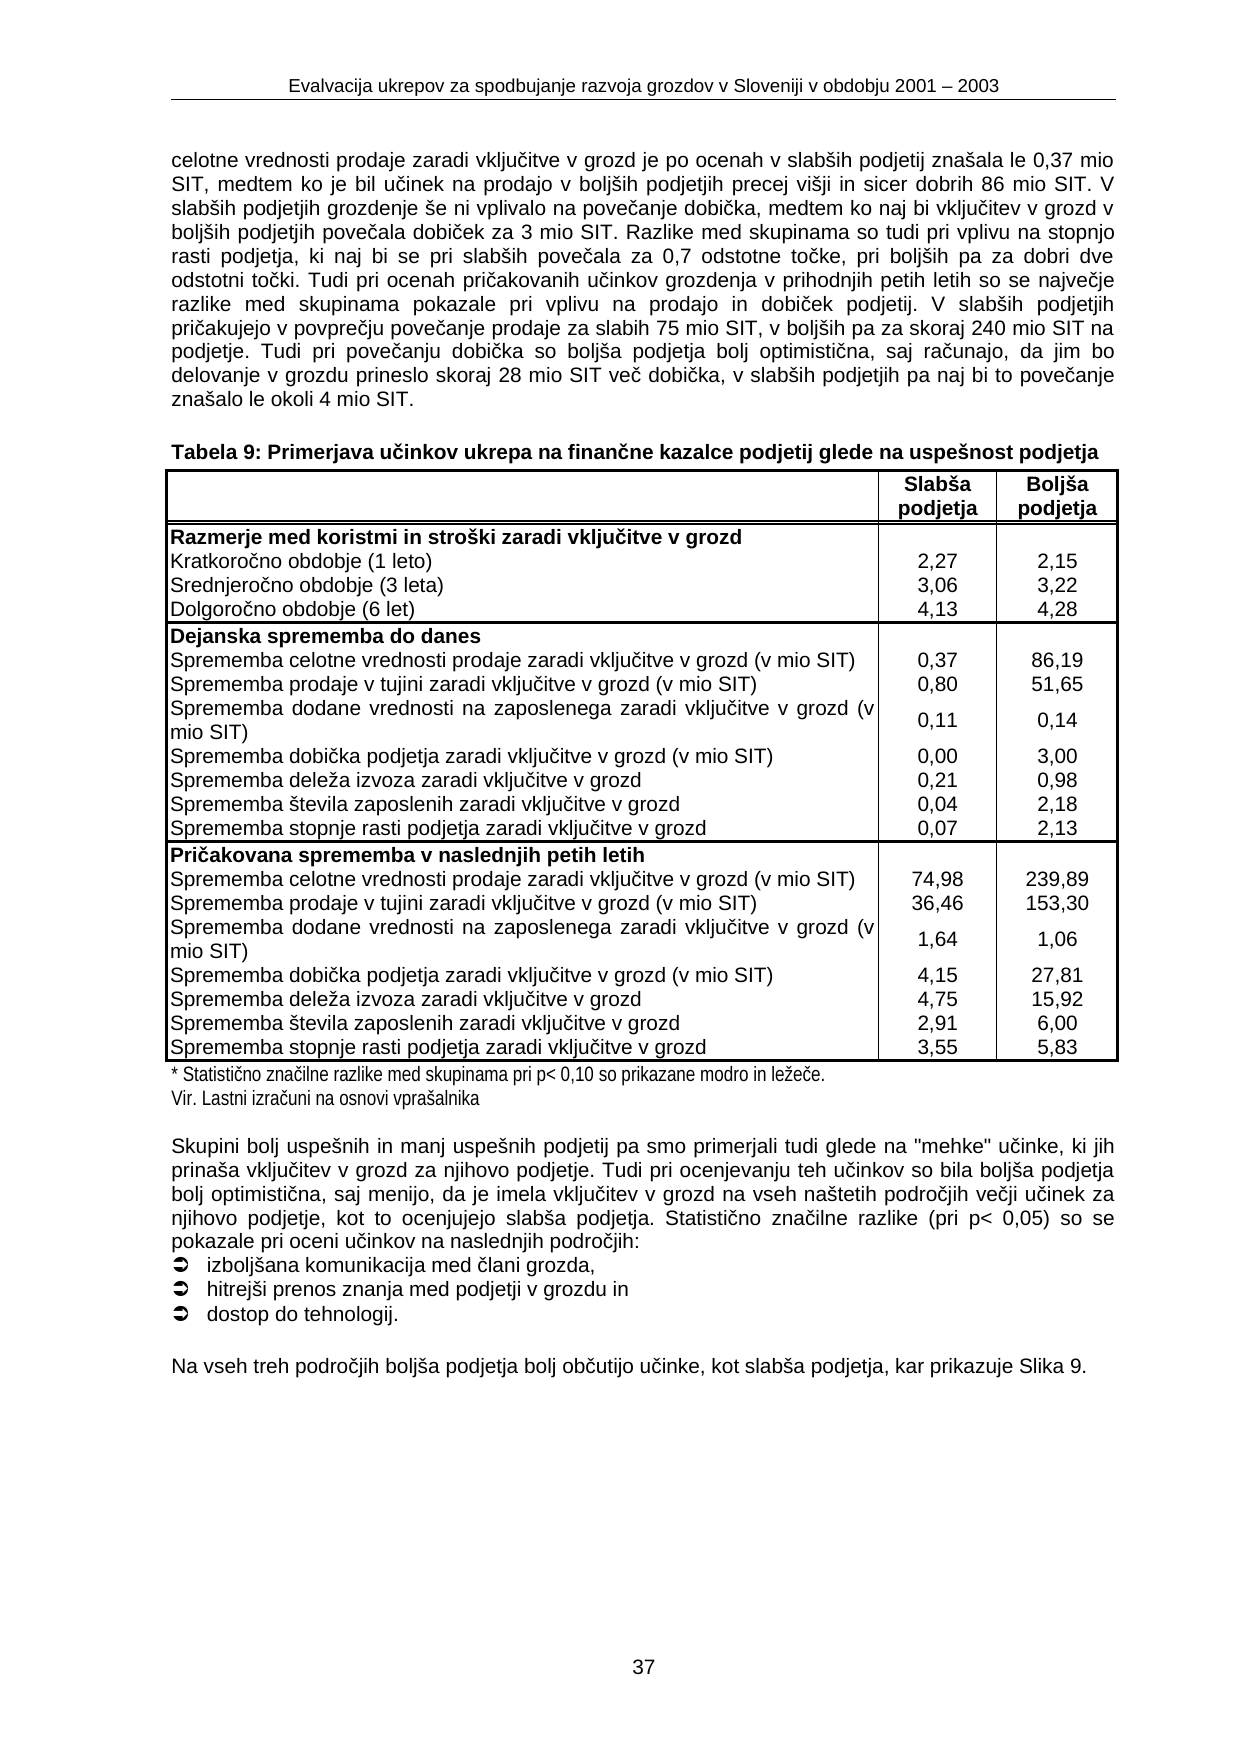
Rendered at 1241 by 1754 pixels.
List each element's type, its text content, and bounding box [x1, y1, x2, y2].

table_cell Sprememba števila zaposlenih zaradi vključitve v grozd [168, 1011, 878, 1034]
table_cell 4,75 [879, 987, 996, 1011]
table_cell Sprememba dodane vrednosti na zaposlenega zaradi vključitve v grozd (v mio SIT) [168, 696, 878, 744]
table_cell 3,06 [879, 573, 996, 597]
list izboljšana komunikacija med člani grozda, [171, 1253, 1116, 1277]
table_cell [879, 525, 996, 549]
table_header Slabša podjetja [879, 472, 996, 520]
table_cell Kratkoročno obdobje (1 leto) [168, 549, 878, 573]
table_cell 74,98 [879, 867, 996, 891]
table_cell 0,98 [997, 768, 1116, 792]
table_cell Sprememba stopnje rasti podjetja zaradi vključitve v grozd [168, 1035, 878, 1058]
table_cell 0,14 [997, 696, 1116, 744]
table_cell 0,11 [879, 696, 996, 744]
table_cell 0,21 [879, 768, 996, 792]
text Tabela 9: Primerjava učinkov ukrepa na finančne kazalce podjetij glede na uspešnost podjetja [171, 440, 1116, 464]
table_cell Sprememba celotne vrednosti prodaje zaradi vključitve v grozd (v mio SIT) [168, 648, 878, 672]
table_cell 2,13 [997, 816, 1116, 840]
table_cell Srednjeročno obdobje (3 leta) [168, 573, 878, 597]
table_cell Sprememba deleža izvoza zaradi vključitve v grozd [168, 987, 878, 1011]
table_cell Sprememba celotne vrednosti prodaje zaradi vključitve v grozd (v mio SIT) [168, 867, 878, 891]
table_cell 15,92 [997, 987, 1116, 1011]
table_cell 4,13 [879, 597, 996, 621]
table_cell [997, 525, 1116, 549]
table_cell Sprememba dobička podjetja zaradi vključitve v grozd (v mio SIT) [168, 744, 878, 768]
table_cell 51,65 [997, 672, 1116, 696]
table_cell 5,83 [997, 1035, 1116, 1058]
list hitrejši prenos znanja med podjetji v grozdu in [171, 1277, 1116, 1301]
table_cell Razmerje med koristmi in stroški zaradi vključitve v grozd [168, 525, 878, 549]
text celotne vrednosti prodaje zaradi vključitve v grozd je po ocenah v slabših podjetij znašala le 0,37 mio SIT, medtem ko je bil učinek na prodajo v boljših podjetjih precej višji in sicer dobrih 86 mio SIT. V slabših podjetjih grozdenje še ni vplivalo na povečanje dobička, medtem ko naj bi vključitev v grozd v boljših podjetjih povečala dobiček za 3 mio SIT. Razlike med skupinama so tudi pri vplivu na stopnjo rasti podjetja, ki naj bi se pri slabših povečala za 0,7 odstotne točke, pri boljših pa za dobri dve odstotni točki. Tudi pri ocenah pričakovanih učinkov grozdenja v prihodnjih petih letih so se največje razlike med skupinama pokazale pri vplivu na prodajo in dobiček podjetij. V slabših podjetjih pričakujejo v povprečju povečanje prodaje za slabih 75 mio SIT, v boljših pa za skoraj 240 mio SIT na podjetje. Tudi pri povečanju dobička so boljša podjetja bolj optimistična, saj računajo, da jim bo delovanje v grozdu prineslo skoraj 28 mio SIT več dobička, v slabših podjetjih pa naj bi to povečanje znašalo le okoli 4 mio SIT. [171, 148, 1116, 411]
list dostop do tehnologij. [171, 1301, 1116, 1325]
table_cell Sprememba deleža izvoza zaradi vključitve v grozd [168, 768, 878, 792]
table_cell 1,64 [879, 915, 996, 963]
table_cell 2,27 [879, 549, 996, 573]
table_cell 27,81 [997, 963, 1116, 987]
table_cell 86,19 [997, 648, 1116, 672]
table_header Boljša podjetja [997, 472, 1116, 520]
table_cell 0,00 [879, 744, 996, 768]
table_cell 36,46 [879, 891, 996, 915]
table_cell 3,22 [997, 573, 1116, 597]
table_cell [879, 624, 996, 648]
table_cell Dolgoročno obdobje (6 let) [168, 597, 878, 621]
text Na vseh treh področjih boljša podjetja bolj občutijo učinke, kot slabša podjetja, kar prikazuje Slika 9. [171, 1354, 1116, 1378]
table_cell 153,30 [997, 891, 1116, 915]
table_cell Pričakovana sprememba v naslednjih petih letih [168, 843, 878, 867]
table_cell Sprememba števila zaposlenih zaradi vključitve v grozd [168, 792, 878, 816]
table_cell Dejanska sprememba do danes [168, 624, 878, 648]
table_cell 2,18 [997, 792, 1116, 816]
table_header [168, 472, 878, 520]
table_cell [997, 843, 1116, 867]
text Skupini bolj uspešnih in manj uspešnih podjetij pa smo primerjali tudi glede na "mehke" učinke, ki jih prinaša vključitev v grozd za njihovo podjetje. Tudi pri ocenjevanju teh učinkov so bila boljša podjetja bolj optimistična, saj menijo, da je imela vključitev v grozd na vseh naštetih področjih večji učinek za njihovo podjetje, kot to ocenjujejo slabša podjetja. Statistično značilne razlike (pri p< 0,05) so se pokazale pri oceni učinkov na naslednjih področjih: [171, 1133, 1116, 1253]
table_cell Sprememba dobička podjetja zaradi vključitve v grozd (v mio SIT) [168, 963, 878, 987]
table_cell 1,06 [997, 915, 1116, 963]
table_cell 6,00 [997, 1011, 1116, 1034]
table_cell 0,04 [879, 792, 996, 816]
table_cell 4,15 [879, 963, 996, 987]
table_cell Sprememba prodaje v tujini zaradi vključitve v grozd (v mio SIT) [168, 672, 878, 696]
table_cell 0,07 [879, 816, 996, 840]
text * Statistično značilne razlike med skupinama pri p< 0,10 so prikazane modro in ležeče. [171, 1062, 1116, 1086]
table_cell 0,80 [879, 672, 996, 696]
table_cell 3,55 [879, 1035, 996, 1058]
table_cell [879, 843, 996, 867]
table_cell Sprememba prodaje v tujini zaradi vključitve v grozd (v mio SIT) [168, 891, 878, 915]
table_cell 2,15 [997, 549, 1116, 573]
table_cell 2,91 [879, 1011, 996, 1034]
table_cell 4,28 [997, 597, 1116, 621]
text Vir. Lastni izračuni na osnovi vprašalnika [171, 1086, 1116, 1109]
table_cell [997, 624, 1116, 648]
table_cell 0,37 [879, 648, 996, 672]
table_cell Sprememba stopnje rasti podjetja zaradi vključitve v grozd [168, 816, 878, 840]
table_cell 239,89 [997, 867, 1116, 891]
table_cell 3,00 [997, 744, 1116, 768]
table_cell Sprememba dodane vrednosti na zaposlenega zaradi vključitve v grozd (v mio SIT) [168, 915, 878, 963]
